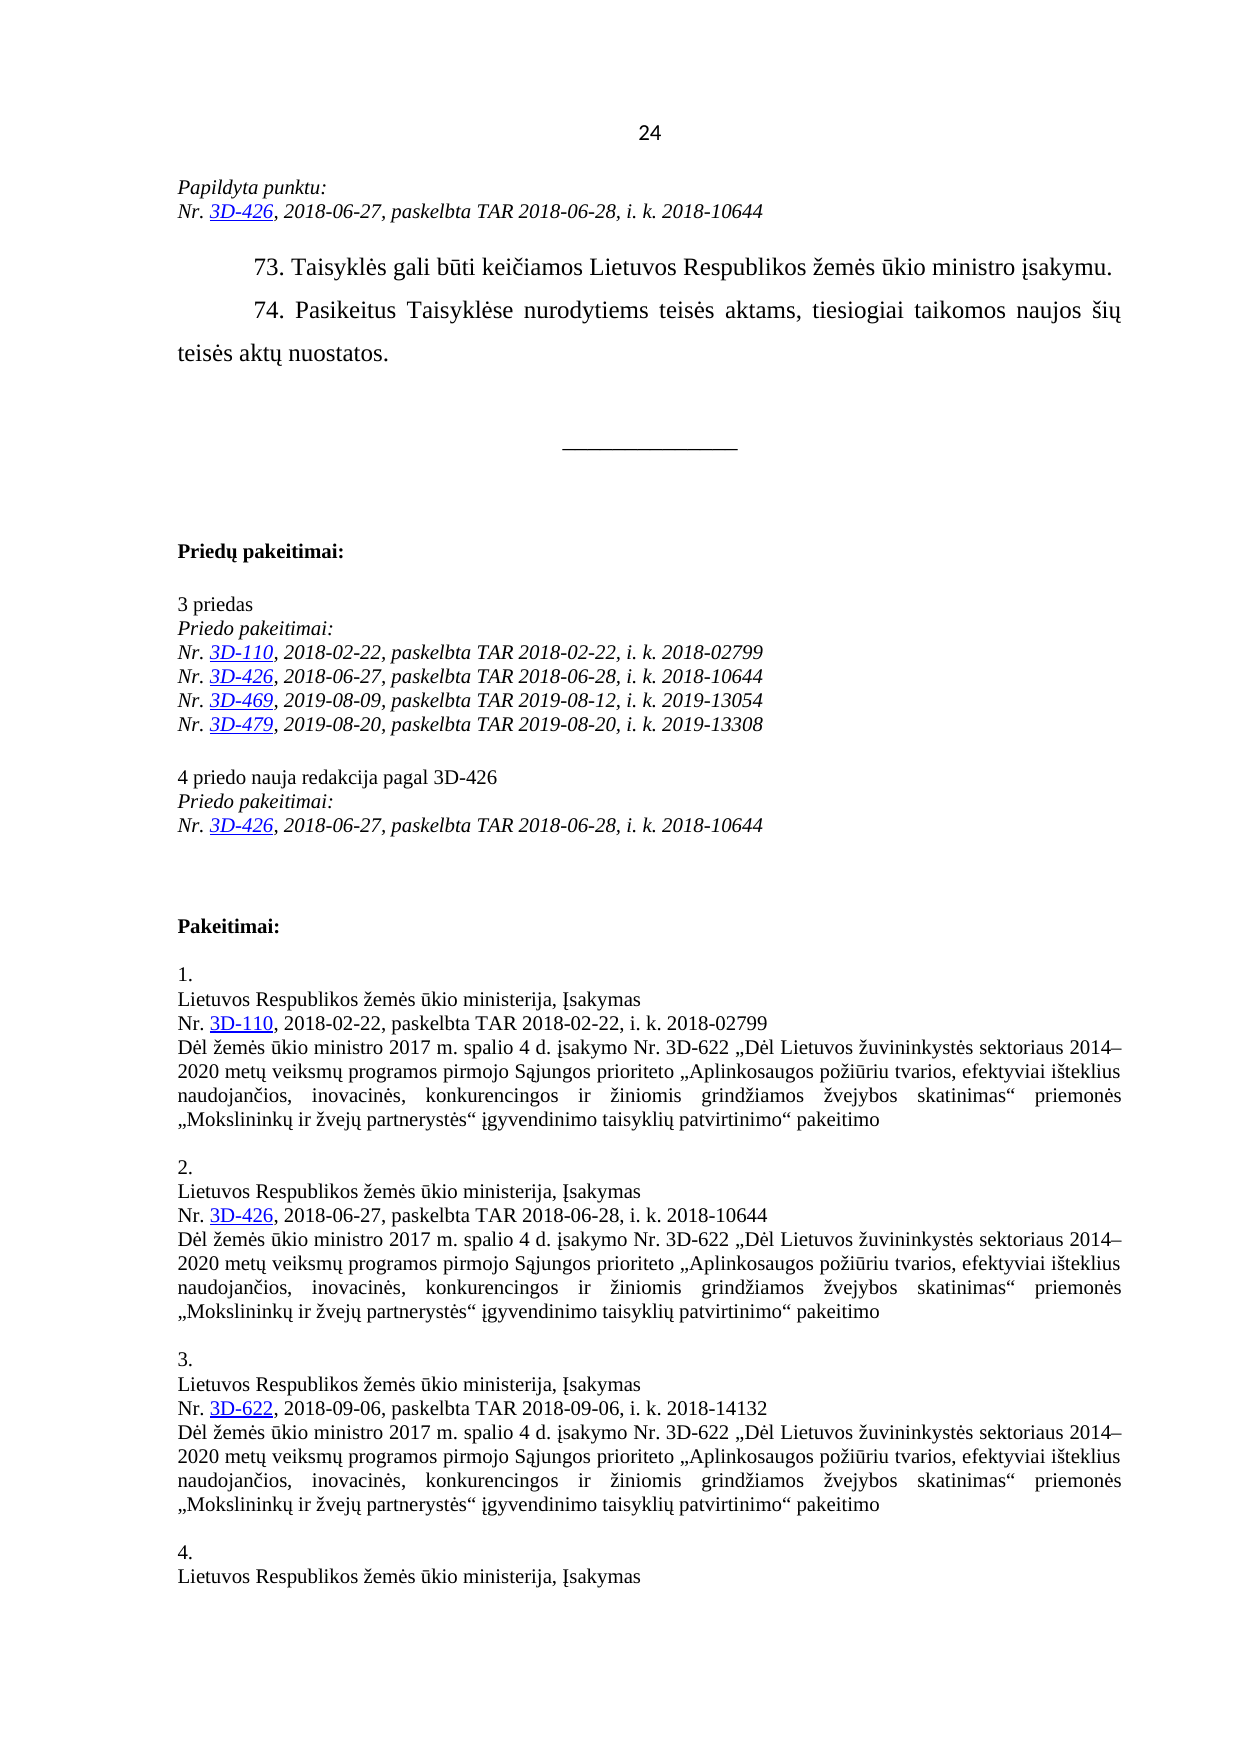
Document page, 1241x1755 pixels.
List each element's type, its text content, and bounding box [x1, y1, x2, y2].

text Nr. 3D-110, 2018-02-22, paskelbta TAR 2018-02-22, i. k. 2018-02799 [177, 640, 1122, 664]
text 4 priedo nauja redakcija pagal 3D-426 [177, 765, 1122, 789]
text 74. Pasikeitus Taisyklėse nurodytiems teisės aktams, tiesiogiai taikomos naujos šių teisės aktų nuostatos. [177, 295, 1122, 367]
text Nr. 3D-426, 2018-06-27, paskelbta TAR 2018-06-28, i. k. 2018-10644 [177, 813, 1122, 837]
text Priedų pakeitimai: [177, 539, 1122, 563]
text Nr. 3D-479, 2019-08-20, paskelbta TAR 2019-08-20, i. k. 2019-13308 [177, 712, 1122, 736]
text Lietuvos Respublikos žemės ūkio ministerija, Įsakymas [177, 986, 1122, 1011]
text Dėl žemės ūkio ministro 2017 m. spalio 4 d. įsakymo Nr. 3D-622 „Dėl Lietuvos žuvininkystės sektoriaus 2014–2020 metų veiksmų programos pirmojo Sąjungos prioriteto „Aplinkosaugos požiūriu tvarios, efektyviai išteklius naudojančios, inovacinės, konkurencingos ir žiniomis grindžiamos žvejybos skatinimas“ priemonės „Mokslininkų ir žvejų partnerystės“ įgyvendinimo taisyklių patvirtinimo“ pakeitimo [177, 1034, 1122, 1131]
text Dėl žemės ūkio ministro 2017 m. spalio 4 d. įsakymo Nr. 3D-622 „Dėl Lietuvos žuvininkystės sektoriaus 2014–2020 metų veiksmų programos pirmojo Sąjungos prioriteto „Aplinkosaugos požiūriu tvarios, efektyviai išteklius naudojančios, inovacinės, konkurencingos ir žiniomis grindžiamos žvejybos skatinimas“ priemonės „Mokslininkų ir žvejų partnerystės“ įgyvendinimo taisyklių patvirtinimo“ pakeitimo [177, 1419, 1122, 1516]
text ______________ [177, 424, 1122, 453]
text Nr. 3D-469, 2019-08-09, paskelbta TAR 2019-08-12, i. k. 2019-13054 [177, 688, 1122, 712]
text Nr. 3D-426, 2018-06-27, paskelbta TAR 2018-06-28, i. k. 2018-10644 [177, 199, 1122, 223]
text Papildyta punktu: [177, 175, 1122, 199]
text Nr. 3D-426, 2018-06-27, paskelbta TAR 2018-06-28, i. k. 2018-10644 [177, 1203, 1122, 1227]
text Nr. 3D-426, 2018-06-27, paskelbta TAR 2018-06-28, i. k. 2018-10644 [177, 664, 1122, 688]
text Dėl žemės ūkio ministro 2017 m. spalio 4 d. įsakymo Nr. 3D-622 „Dėl Lietuvos žuvininkystės sektoriaus 2014–2020 metų veiksmų programos pirmojo Sąjungos prioriteto „Aplinkosaugos požiūriu tvarios, efektyviai išteklius naudojančios, inovacinės, konkurencingos ir žiniomis grindžiamos žvejybos skatinimas“ priemonės „Mokslininkų ir žvejų partnerystės“ įgyvendinimo taisyklių patvirtinimo“ pakeitimo [177, 1227, 1122, 1323]
text 3. [177, 1347, 1122, 1371]
text Lietuvos Respublikos žemės ūkio ministerija, Įsakymas [177, 1371, 1122, 1396]
text Nr. 3D-110, 2018-02-22, paskelbta TAR 2018-02-22, i. k. 2018-02799 [177, 1011, 1122, 1034]
text 3 priedas [177, 592, 1122, 616]
text Priedo pakeitimai: [177, 789, 1122, 813]
text 73. Taisyklės gali būti keičiamos Lietuvos Respublikos žemės ūkio ministro įsakymu. [177, 252, 1122, 281]
text Lietuvos Respublikos žemės ūkio ministerija, Įsakymas [177, 1564, 1122, 1588]
text 1. [177, 962, 1122, 986]
text Pakeitimai: [177, 914, 1122, 938]
text Lietuvos Respublikos žemės ūkio ministerija, Įsakymas [177, 1179, 1122, 1203]
text Priedo pakeitimai: [177, 616, 1122, 640]
text 2. [177, 1155, 1122, 1179]
text Nr. 3D-622, 2018-09-06, paskelbta TAR 2018-09-06, i. k. 2018-14132 [177, 1396, 1122, 1419]
text 4. [177, 1540, 1122, 1564]
